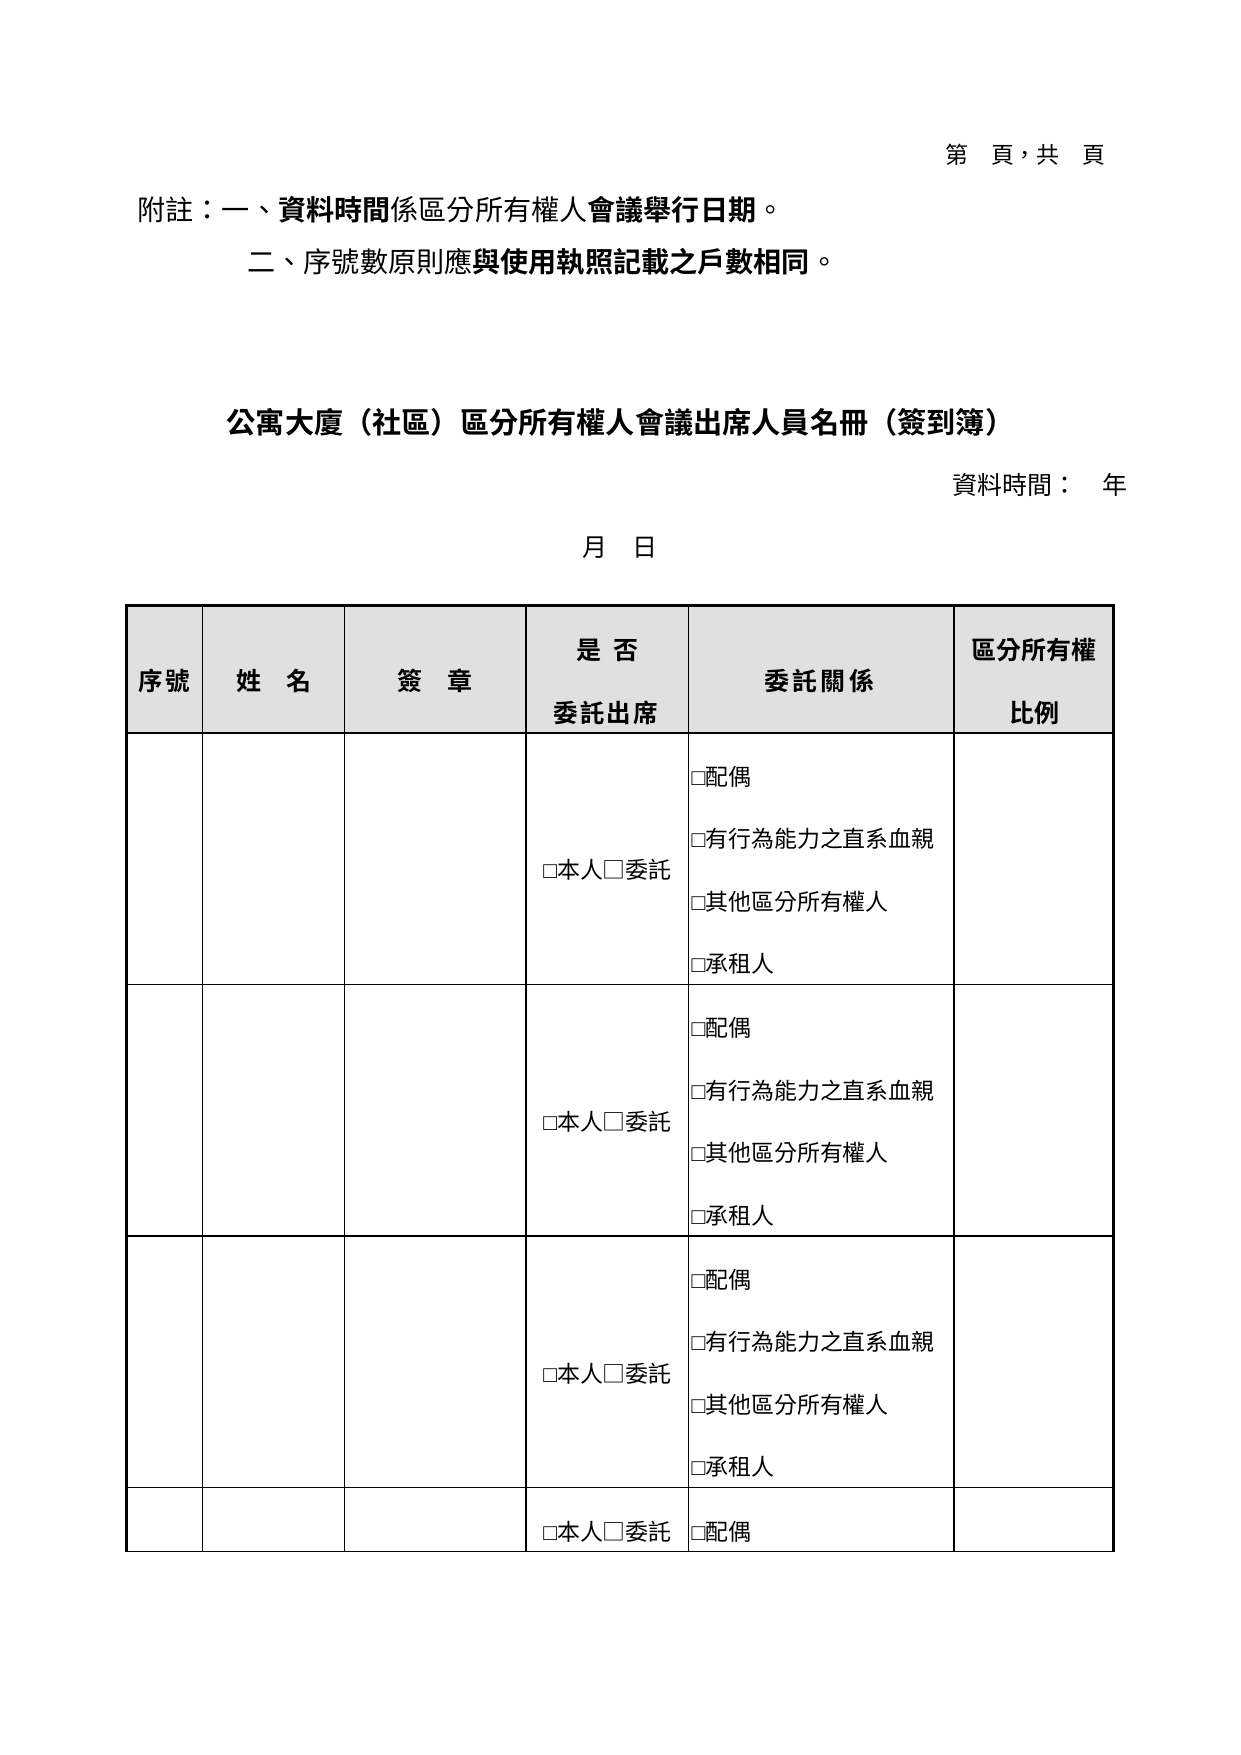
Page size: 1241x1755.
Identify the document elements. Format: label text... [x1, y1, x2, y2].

table_header 序號 [128, 607, 202, 732]
table_header 區分所有權 比例 [955, 607, 1112, 732]
table_cell □配偶 □有行為能力之直系血親 □其他區分所有權人 □承租人 [689, 734, 953, 984]
table_cell [203, 1237, 344, 1487]
text 公寓大廈（社區）區分所有權人會議出席人員名冊（簽到簿） 資料時間： 年 月 日 [112, 379, 1128, 566]
table_cell [345, 985, 525, 1235]
table_cell [345, 734, 525, 984]
text 第 頁，共 頁 [112, 112, 1105, 175]
table_cell □本人□委託 [527, 985, 688, 1235]
table_header 委託關係 [689, 607, 953, 732]
table_cell [128, 1488, 202, 1551]
table_cell [345, 1488, 525, 1551]
table_cell [345, 1237, 525, 1487]
text 二、序號數原則應與使用執照記載之戶數相同。 [112, 246, 1128, 279]
table_header 簽 章 [345, 607, 525, 732]
table_cell □本人□委託 [527, 1488, 688, 1551]
table_cell [128, 734, 202, 984]
table_cell [203, 1488, 344, 1551]
table_cell □本人□委託 [527, 1237, 688, 1487]
table_cell □配偶 □有行為能力之直系血親 □其他區分所有權人 □承租人 [689, 1237, 953, 1487]
table_cell [955, 1488, 1112, 1551]
table_cell [128, 985, 202, 1235]
table_cell [955, 985, 1112, 1235]
table_cell [955, 1237, 1112, 1487]
table_cell [128, 1237, 202, 1487]
table_cell □本人□委託 [527, 734, 688, 984]
table_cell [955, 734, 1112, 984]
text 附註：一、資料時間係區分所有權人會議舉行日期。 [137, 193, 1128, 227]
table_cell □配偶 [689, 1488, 953, 1551]
table_cell [203, 985, 344, 1235]
table_header 是 否 委託出席 [527, 607, 688, 732]
table_cell □配偶 □有行為能力之直系血親 □其他區分所有權人 □承租人 [689, 985, 953, 1235]
table_cell [203, 734, 344, 984]
table_header 姓 名 [203, 607, 344, 732]
